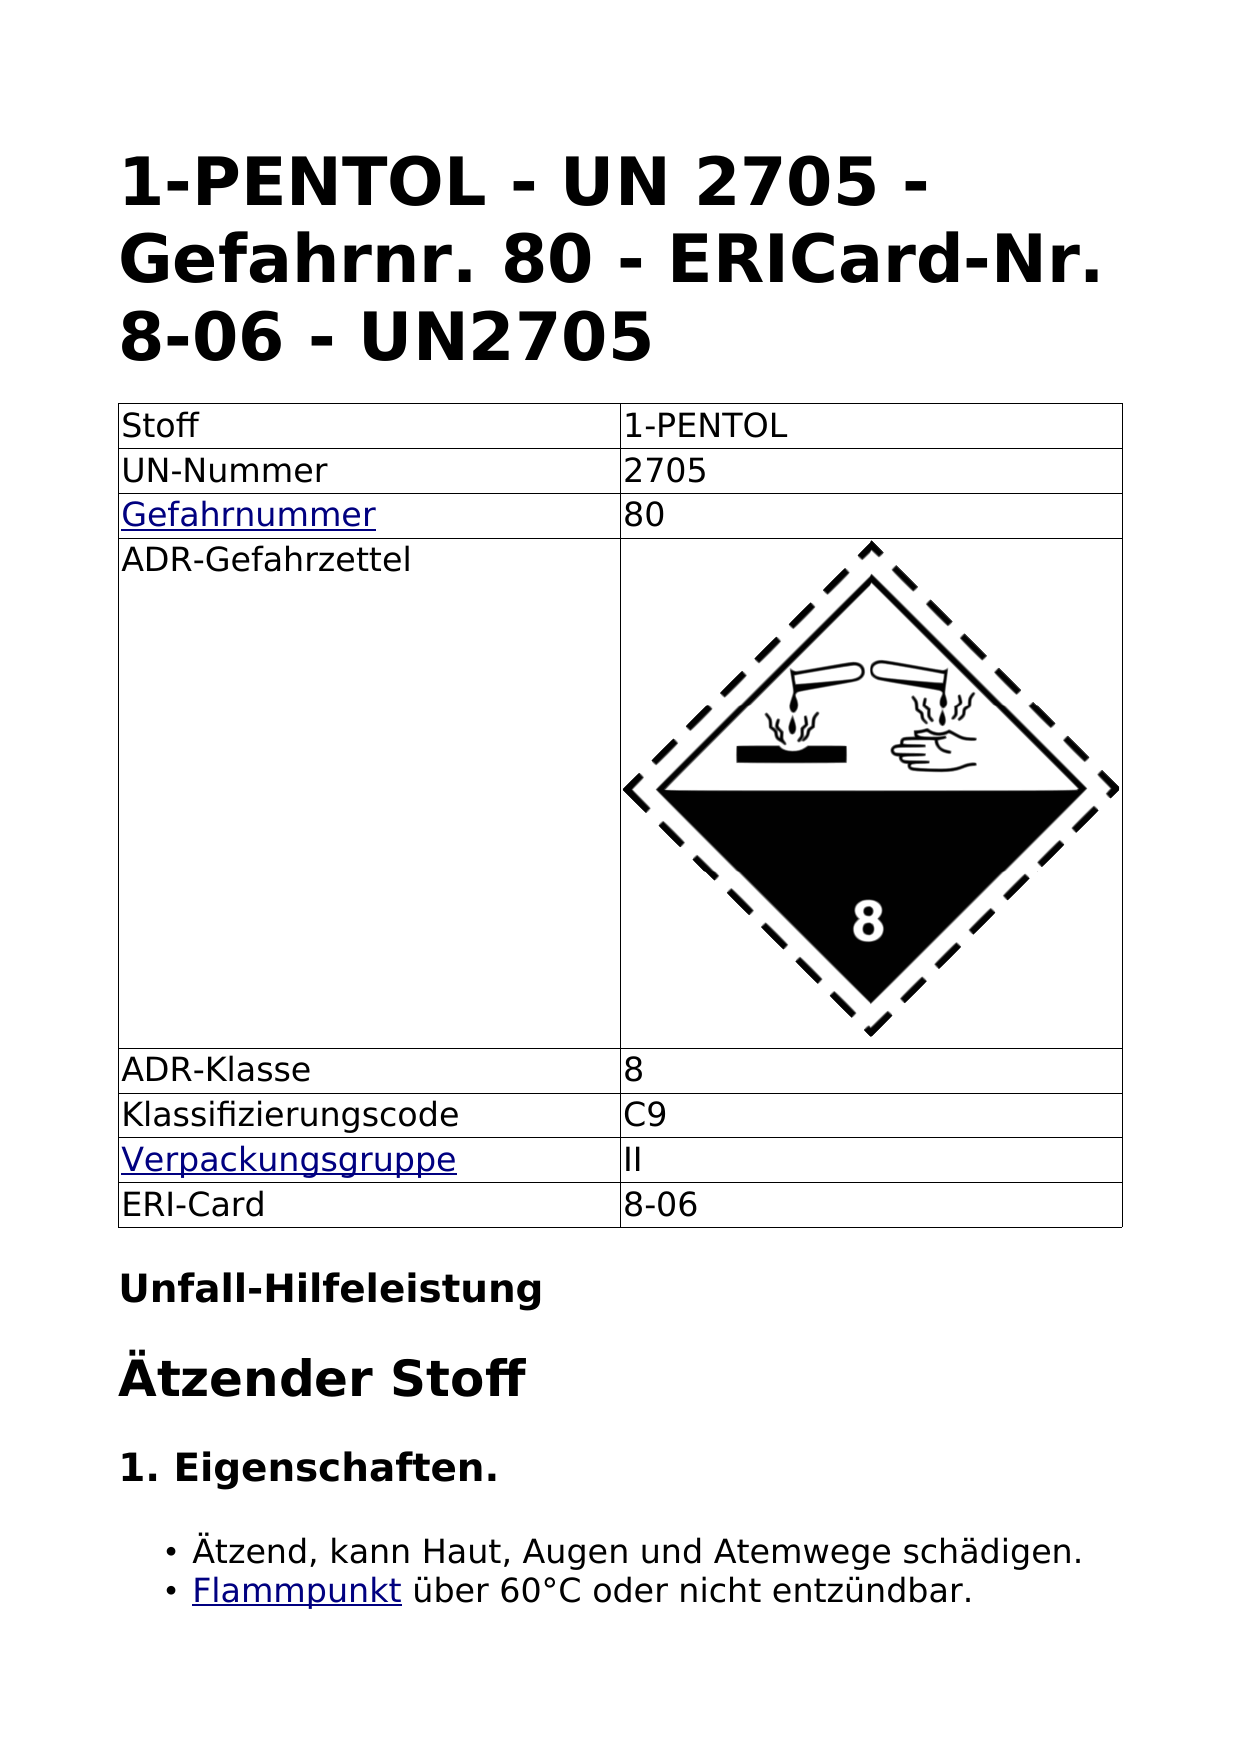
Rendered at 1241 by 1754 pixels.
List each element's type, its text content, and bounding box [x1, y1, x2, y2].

table_cell Verpackungsgruppe [119, 1138, 620, 1182]
subtitle Ätzender Stoff [118, 1349, 1122, 1408]
table_header Stoff [119, 404, 620, 448]
list Flammpunkt über 60°C oder nicht entzündbar. [177, 1571, 1122, 1610]
table_cell C9 [621, 1094, 1122, 1137]
table_cell UN-Nummer [119, 449, 620, 493]
list Ätzend, kann Haut, Augen und Atemwege schädigen. [177, 1532, 1122, 1571]
subtitle Unfall-Hilfeleistung [118, 1267, 1122, 1312]
table_cell 2705 [621, 449, 1122, 493]
table_cell ADR-Gefahrzettel [119, 539, 620, 1048]
table_cell Klassifizierungscode [119, 1094, 620, 1137]
subtitle 1-PENTOL - UN 2705 - Gefahrnr. 80 - ERICard-Nr. 8-06 - UN2705 [118, 143, 1122, 376]
table_cell 80 [621, 494, 1122, 538]
table_header 1-PENTOL [621, 404, 1122, 448]
table_cell Gefahrnummer [119, 494, 620, 538]
picture [622, 540, 1120, 1037]
table_cell ADR-Klasse [119, 1049, 620, 1092]
subtitle 1. Eigenschaften. [118, 1445, 1122, 1490]
table_cell [621, 539, 1122, 1048]
table_cell 8-06 [621, 1183, 1122, 1227]
table_cell II [621, 1138, 1122, 1182]
table_cell ERI-Card [119, 1183, 620, 1227]
table_cell 8 [621, 1049, 1122, 1092]
